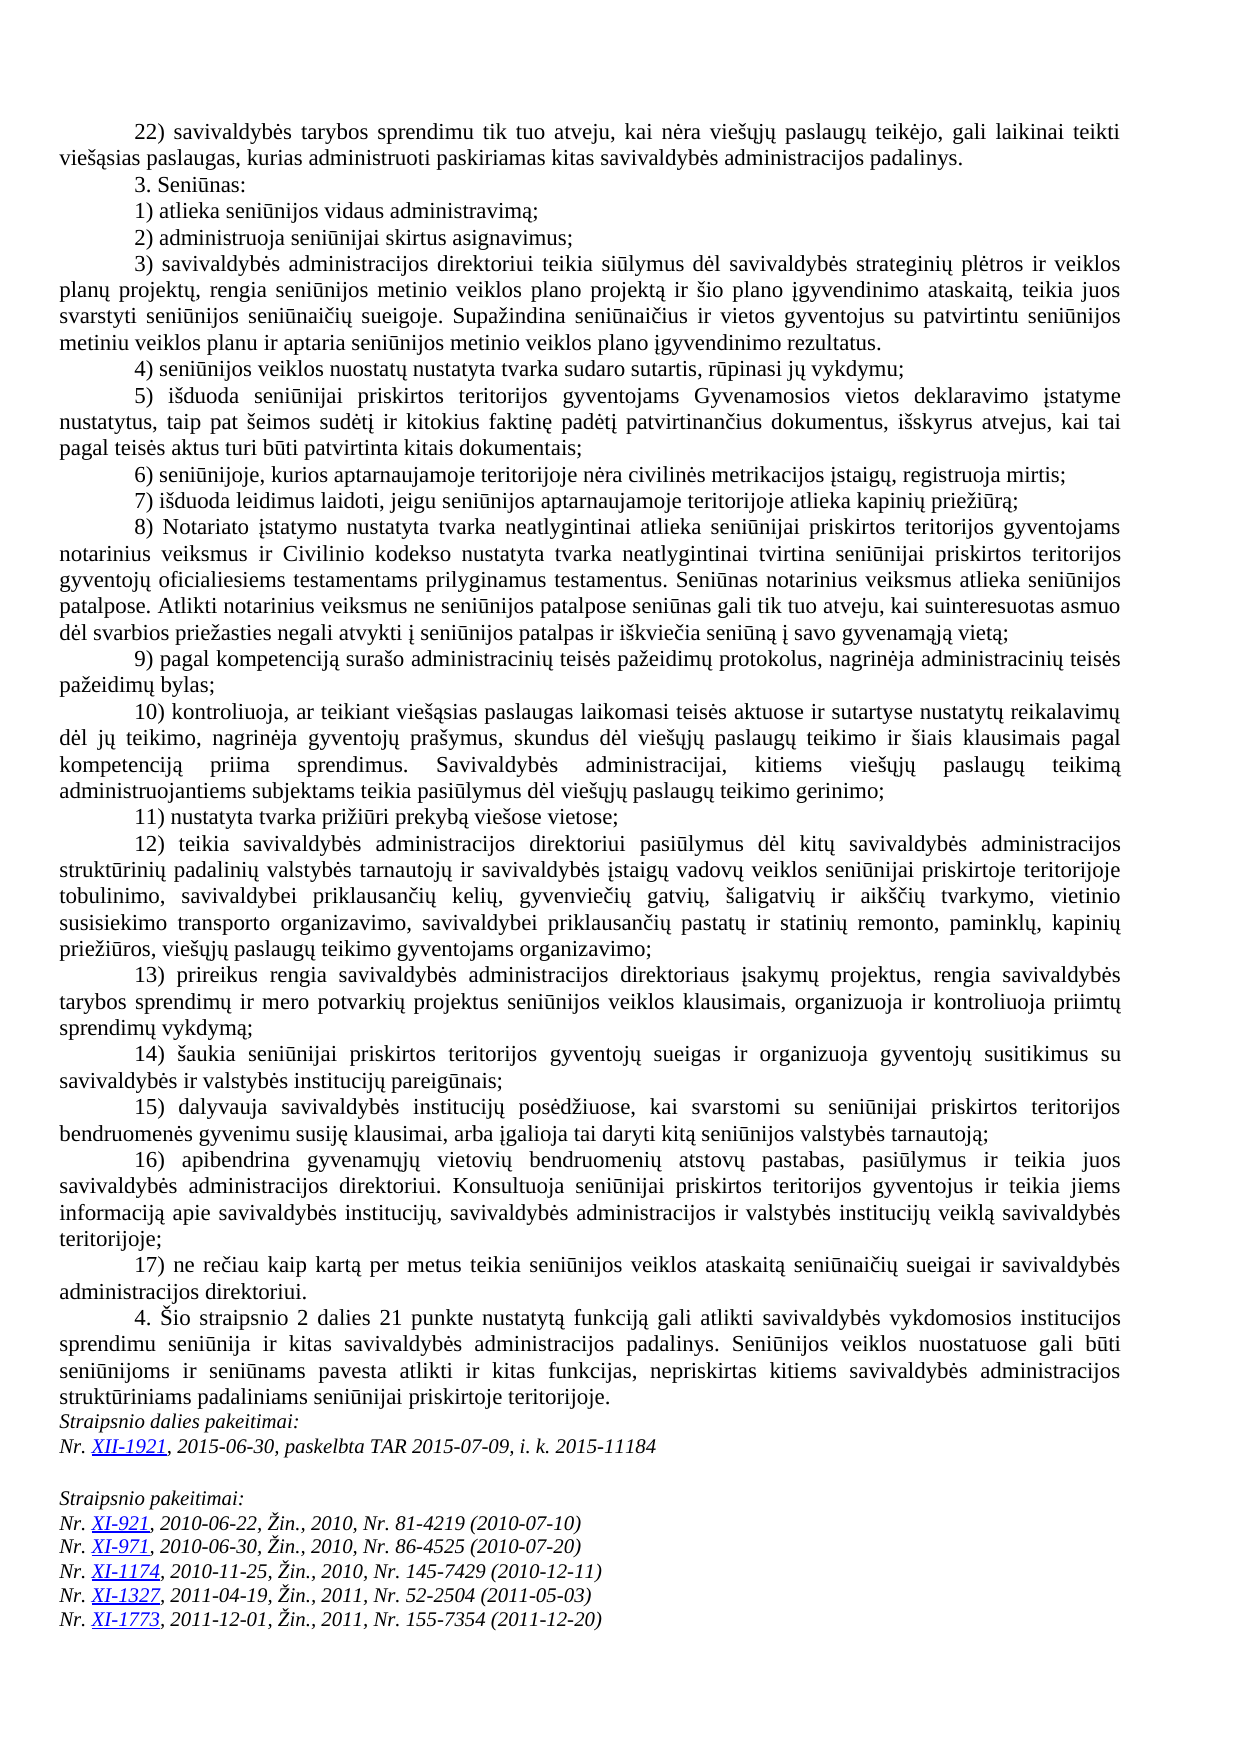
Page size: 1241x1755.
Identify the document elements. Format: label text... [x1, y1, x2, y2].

text 13) prireikus rengia savivaldybės administracijos direktoriaus įsakymų projektus, rengia savivaldybės tarybos sprendimų ir mero potvarkių projektus seniūnijos veiklos klausimais, organizuoja ir kontroliuoja priimtų sprendimų vykdymą; [59, 961, 1122, 1041]
text 15) dalyvauja savivaldybės institucijų posėdžiuose, kai svarstomi su seniūnijai priskirtos teritorijos bendruomenės gyvenimu susiję klausimai, arba įgalioja tai daryti kitą seniūnijos valstybės tarnautoją; [59, 1093, 1122, 1146]
text 16) apibendrina gyvenamųjų vietovių bendruomenių atstovų pastabas, pasiūlymus ir teikia juos savivaldybės administracijos direktoriui. Konsultuoja seniūnijai priskirtos teritorijos gyventojus ir teikia jiems informaciją apie savivaldybės institucijų, savivaldybės administracijos ir valstybės institucijų veiklą savivaldybės teritorijoje; [59, 1146, 1122, 1251]
text Nr. XI-1174, 2010-11-25, Žin., 2010, Nr. 145-7429 (2010-12-11) [59, 1558, 1122, 1583]
text Straipsnio pakeitimai: [59, 1486, 1122, 1510]
text 7) išduoda leidimus laidoti, jeigu seniūnijos aptarnaujamoje teritorijoje atlieka kapinių priežiūrą; [59, 487, 1122, 513]
text 2) administruoja seniūnijai skirtus asignavimus; [59, 223, 1122, 250]
text 6) seniūnijoje, kurios aptarnaujamoje teritorijoje nėra civilinės metrikacijos įstaigų, registruoja mirtis; [59, 461, 1122, 487]
text 11) nustatyta tvarka prižiūri prekybą viešose vietose; [59, 803, 1122, 830]
text Nr. XI-1327, 2011-04-19, Žin., 2011, Nr. 52-2504 (2011-05-03) [59, 1583, 1122, 1607]
text 17) ne rečiau kaip kartą per metus teikia seniūnijos veiklos ataskaitą seniūnaičių sueigai ir savivaldybės administracijos direktoriui. [59, 1251, 1122, 1304]
text 8) Notariato įstatymo nustatyta tvarka neatlygintinai atlieka seniūnijai priskirtos teritorijos gyventojams notarinius veiksmus ir Civilinio kodekso nustatyta tvarka neatlygintinai tvirtina seniūnijai priskirtos teritorijos gyventojų oficialiesiems testamentams prilyginamus testamentus. Seniūnas notarinius veiksmus atlieka seniūnijos patalpose. Atlikti notarinius veiksmus ne seniūnijos patalpose seniūnas gali tik tuo atveju, kai suinteresuotas asmuo dėl svarbios priežasties negali atvykti į seniūnijos patalpas ir iškviečia seniūną į savo gyvenamąją vietą; [59, 513, 1122, 645]
text 4. Šio straipsnio 2 dalies 21 punkte nustatytą funkciją gali atlikti savivaldybės vykdomosios institucijos sprendimu seniūnija ir kitas savivaldybės administracijos padalinys. Seniūnijos veiklos nuostatuose gali būti seniūnijoms ir seniūnams pavesta atlikti ir kitas funkcijas, nepriskirtas kitiems savivaldybės administracijos struktūriniams padaliniams seniūnijai priskirtoje teritorijoje. [59, 1304, 1122, 1409]
text 3. Seniūnas: [59, 171, 1122, 197]
text 10) kontroliuoja, ar teikiant viešąsias paslaugas laikomasi teisės aktuose ir sutartyse nustatytų reikalavimų dėl jų teikimo, nagrinėja gyventojų prašymus, skundus dėl viešųjų paslaugų teikimo ir šiais klausimais pagal kompetenciją priima sprendimus. Savivaldybės administracijai, kitiems viešųjų paslaugų teikimą administruojantiems subjektams teikia pasiūlymus dėl viešųjų paslaugų teikimo gerinimo; [59, 698, 1122, 803]
text Straipsnio dalies pakeitimai: [59, 1409, 1122, 1433]
text Nr. XII-1921, 2015-06-30, paskelbta TAR 2015-07-09, i. k. 2015-11184 [59, 1433, 1122, 1458]
text 1) atlieka seniūnijos vidaus administravimą; [59, 197, 1122, 223]
text 4) seniūnijos veiklos nuostatų nustatyta tvarka sudaro sutartis, rūpinasi jų vykdymu; [59, 355, 1122, 382]
text 22) savivaldybės tarybos sprendimu tik tuo atveju, kai nėra viešųjų paslaugų teikėjo, gali laikinai teikti viešąsias paslaugas, kurias administruoti paskiriamas kitas savivaldybės administracijos padalinys. [59, 118, 1122, 171]
text 12) teikia savivaldybės administracijos direktoriui pasiūlymus dėl kitų savivaldybės administracijos struktūrinių padalinių valstybės tarnautojų ir savivaldybės įstaigų vadovų veiklos seniūnijai priskirtoje teritorijoje tobulinimo, savivaldybei priklausančių kelių, gyvenviečių gatvių, šaligatvių ir aikščių tvarkymo, vietinio susisiekimo transporto organizavimo, savivaldybei priklausančių pastatų ir statinių remonto, paminklų, kapinių priežiūros, viešųjų paslaugų teikimo gyventojams organizavimo; [59, 830, 1122, 961]
text 5) išduoda seniūnijai priskirtos teritorijos gyventojams Gyvenamosios vietos deklaravimo įstatyme nustatytus, taip pat šeimos sudėtį ir kitokius faktinę padėtį patvirtinančius dokumentus, išskyrus atvejus, kai tai pagal teisės aktus turi būti patvirtinta kitais dokumentais; [59, 382, 1122, 461]
text Nr. XI-921, 2010-06-22, Žin., 2010, Nr. 81-4219 (2010-07-10) [59, 1510, 1122, 1534]
text 14) šaukia seniūnijai priskirtos teritorijos gyventojų sueigas ir organizuoja gyventojų susitikimus su savivaldybės ir valstybės institucijų pareigūnais; [59, 1041, 1122, 1093]
text Nr. XI-971, 2010-06-30, Žin., 2010, Nr. 86-4525 (2010-07-20) [59, 1534, 1122, 1558]
text 9) pagal kompetenciją surašo administracinių teisės pažeidimų protokolus, nagrinėja administracinių teisės pažeidimų bylas; [59, 645, 1122, 698]
text Nr. XI-1773, 2011-12-01, Žin., 2011, Nr. 155-7354 (2011-12-20) [59, 1607, 1122, 1631]
text 3) savivaldybės administracijos direktoriui teikia siūlymus dėl savivaldybės strateginių plėtros ir veiklos planų projektų, rengia seniūnijos metinio veiklos plano projektą ir šio plano įgyvendinimo ataskaitą, teikia juos svarstyti seniūnijos seniūnaičių sueigoje. Supažindina seniūnaičius ir vietos gyventojus su patvirtintu seniūnijos metiniu veiklos planu ir aptaria seniūnijos metinio veiklos plano įgyvendinimo rezultatus. [59, 250, 1122, 355]
